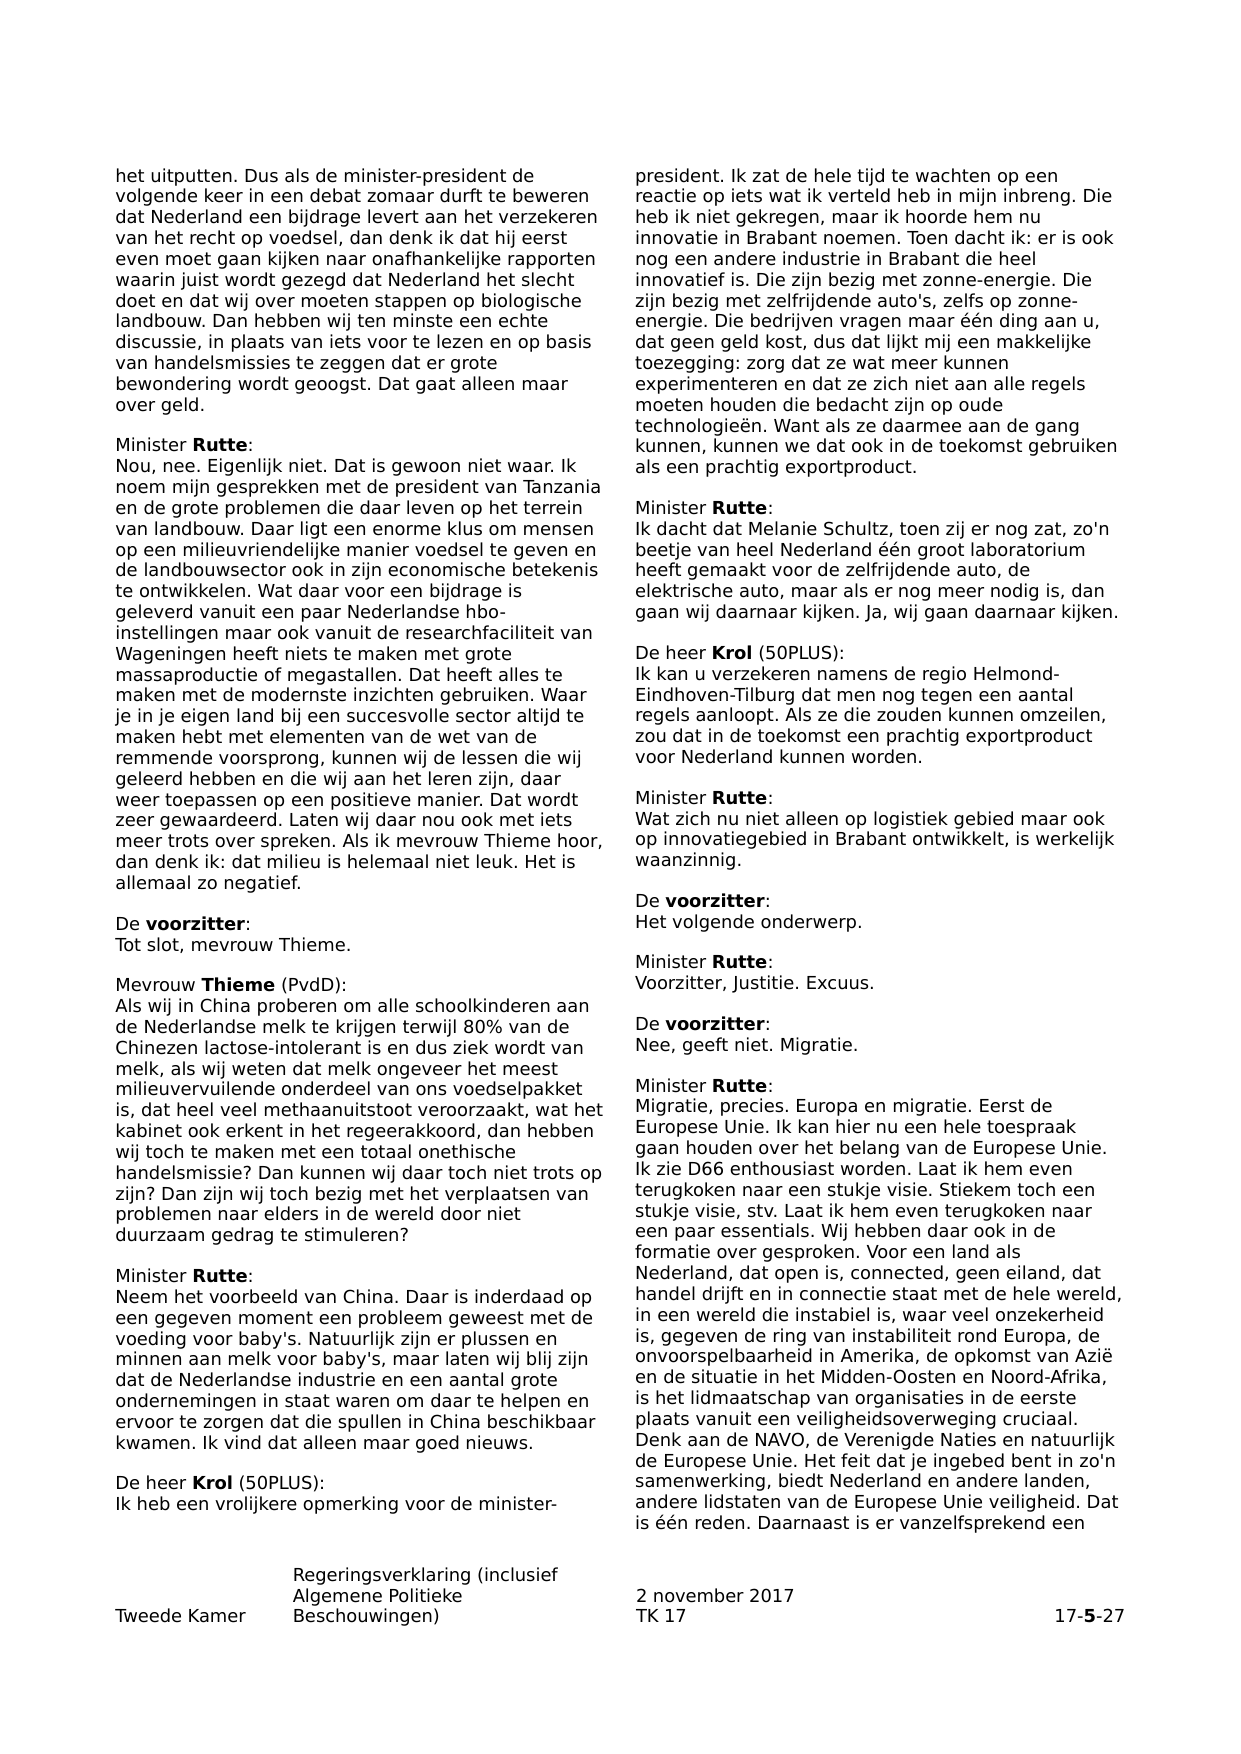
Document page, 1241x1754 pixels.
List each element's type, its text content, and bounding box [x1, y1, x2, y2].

text Minister Rutte: [115, 1266, 605, 1287]
text Voorzitter, Justitie. Excuus. [635, 973, 1125, 994]
text De heer Krol (50PLUS): [115, 1473, 605, 1494]
text Als wij in China proberen om alle schoolkinderen aan de Nederlandse melk te krijgen terwijl 80% van de Chinezen lactose-intolerant is en dus ziek wordt van melk, als wij weten dat melk ongeveer het meest milieuvervuilende onderdeel van ons voedselpakket is, dat heel veel methaanuitstoot veroorzaakt, wat het kabinet ook erkent in het regeerakkoord, dan hebben wij toch te maken met een totaal onethische handelsmissie? Dan kunnen wij daar toch niet trots op zijn? Dan zijn wij toch bezig met het verplaatsen van problemen naar elders in de wereld door niet duurzaam gedrag te stimuleren? [115, 996, 605, 1246]
text Minister Rutte: [635, 952, 1125, 973]
text De voorzitter: [115, 913, 605, 934]
text Ik kan u verzekeren namens de regio Helmond-Eindhoven-Tilburg dat men nog tegen een aantal regels aanloopt. Als ze die zouden kunnen omzeilen, zou dat in de toekomst een prachtig exportproduct voor Nederland kunnen worden. [635, 663, 1125, 768]
text Mevrouw Thieme (PvdD): [115, 975, 605, 996]
text De voorzitter: [635, 1014, 1125, 1035]
text Het volgende onderwerp. [635, 912, 1125, 932]
text Wat zich nu niet alleen op logistiek gebied maar ook op innovatiegebied in Brabant ontwikkelt, is werkelijk waanzinnig. [635, 808, 1125, 871]
text Tot slot, mevrouw Thieme. [115, 934, 605, 955]
text Minister Rutte: [115, 435, 605, 456]
text president. Ik zat de hele tijd te wachten op een reactie op iets wat ik verteld heb in mijn inbreng. Die heb ik niet gekregen, maar ik hoorde hem nu innovatie in Brabant noemen. Toen dacht ik: er is ook nog een andere industrie in Brabant die heel innovatief is. Die zijn bezig met zonne-energie. Die zijn bezig met zelfrijdende auto's, zelfs op zonne-energie. Die bedrijven vragen maar één ding aan u, dat geen geld kost, dus dat lijkt mij een makkelijke toezegging: zorg dat ze wat meer kunnen experimenteren en dat ze zich niet aan alle regels moeten houden die bedacht zijn op oude technologieën. Want als ze daarmee aan de gang kunnen, kunnen we dat ook in de toekomst gebruiken als een prachtig exportproduct. [635, 165, 1125, 478]
text Neem het voorbeeld van China. Daar is inderdaad op een gegeven moment een probleem geweest met de voeding voor baby's. Natuurlijk zijn er plussen en minnen aan melk voor baby's, maar laten wij blij zijn dat de Nederlandse industrie en een aantal grote ondernemingen in staat waren om daar te helpen en ervoor te zorgen dat die spullen in China beschikbaar kwamen. Ik vind dat alleen maar goed nieuws. [115, 1287, 605, 1453]
text Minister Rutte: [635, 788, 1125, 808]
text Ik dacht dat Melanie Schultz, toen zij er nog zat, zo'n beetje van heel Nederland één groot laboratorium heeft gemaakt voor de zelfrijdende auto, de elektrische auto, maar als er nog meer nodig is, dan gaan wij daarnaar kijken. Ja, wij gaan daarnaar kijken. [635, 518, 1125, 623]
text Minister Rutte: [635, 498, 1125, 518]
text Migratie, precies. Europa en migratie. Eerst de Europese Unie. Ik kan hier nu een hele toespraak gaan houden over het belang van de Europese Unie. Ik zie D66 enthousiast worden. Laat ik hem even terugkoken naar een stukje visie. Stiekem toch een stukje visie, stv. Laat ik hem even terugkoken naar een paar essentials. Wij hebben daar ook in de formatie over gesproken. Voor een land als Nederland, dat open is, connected, geen eiland, dat handel drijft en in connectie staat met de hele wereld, in een wereld die instabiel is, waar veel onzekerheid is, gegeven de ring van instabiliteit rond Europa, de onvoorspelbaarheid in Amerika, de opkomst van Azië en de situatie in het Midden-Oosten en Noord-Afrika, is het lidmaatschap van organisaties in de eerste plaats vanuit een veiligheidsoverweging cruciaal. Denk aan de NAVO, de Verenigde Naties en natuurlijk de Europese Unie. Het feit dat je ingebed bent in zo'n samenwerking, biedt Nederland en andere landen, andere lidstaten van de Europese Unie veiligheid. Dat is één reden. Daarnaast is er vanzelfsprekend een [635, 1096, 1125, 1534]
text De heer Krol (50PLUS): [635, 643, 1125, 663]
text Minister Rutte: [635, 1076, 1125, 1096]
text De voorzitter: [635, 891, 1125, 912]
text het uitputten. Dus als de minister-president de volgende keer in een debat zomaar durft te beweren dat Nederland een bijdrage levert aan het verzekeren van het recht op voedsel, dan denk ik dat hij eerst even moet gaan kijken naar onafhankelijke rapporten waarin juist wordt gezegd dat Nederland het slecht doet en dat wij over moeten stappen op biologische landbouw. Dan hebben wij ten minste een echte discussie, in plaats van iets voor te lezen en op basis van handelsmissies te zeggen dat er grote bewondering wordt geoogst. Dat gaat alleen maar over geld. [115, 165, 605, 415]
text Nee, geeft niet. Migratie. [635, 1035, 1125, 1056]
text Ik heb een vrolijkere opmerking voor de minister- [115, 1494, 605, 1515]
text Nou, nee. Eigenlijk niet. Dat is gewoon niet waar. Ik noem mijn gesprekken met de president van Tanzania en de grote problemen die daar leven op het terrein van landbouw. Daar ligt een enorme klus om mensen op een milieuvriendelijke manier voedsel te geven en de landbouwsector ook in zijn economische betekenis te ontwikkelen. Wat daar voor een bijdrage is geleverd vanuit een paar Nederlandse hbo-instellingen maar ook vanuit de researchfaciliteit van Wageningen heeft niets te maken met grote massaproductie of megastallen. Dat heeft alles te maken met de modernste inzichten gebruiken. Waar je in je eigen land bij een succesvolle sector altijd te maken hebt met elementen van de wet van de remmende voorsprong, kunnen wij de lessen die wij geleerd hebben en die wij aan het leren zijn, daar weer toepassen op een positieve manier. Dat wordt zeer gewaardeerd. Laten wij daar nou ook met iets meer trots over spreken. Als ik mevrouw Thieme hoor, dan denk ik: dat milieu is helemaal niet leuk. Het is allemaal zo negatief. [115, 456, 605, 893]
